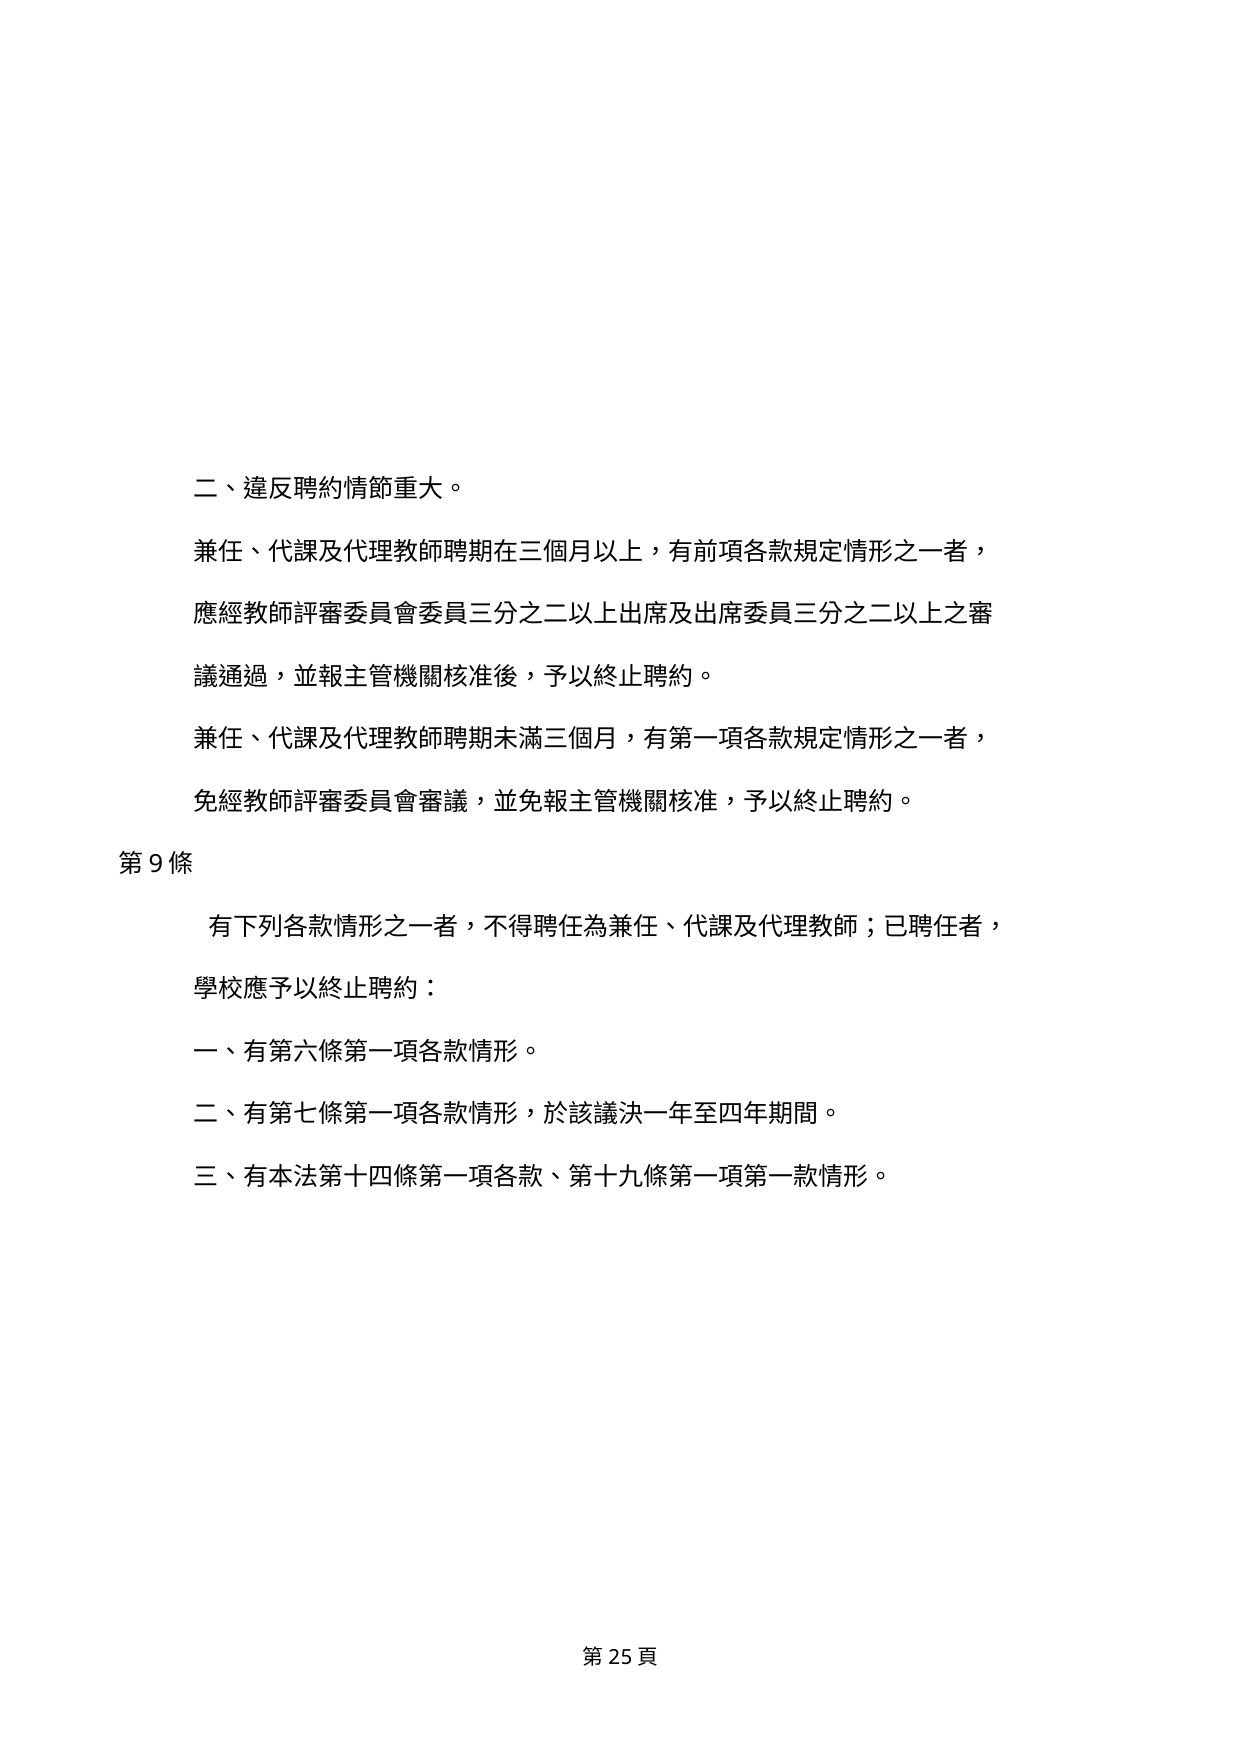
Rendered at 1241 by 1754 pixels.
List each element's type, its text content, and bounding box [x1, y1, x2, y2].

text 第9條 [118, 820, 1122, 883]
text 二、違反聘約情節重大。 兼任、代課及代理教師聘期在三個月以上，有前項各款規定情形之一者， 應經教師評審委員會委員三分之二以上出席及出席委員三分之二以上之審 議通過，並報主管機關核准後，予以終止聘約。 兼任、代課及代理教師聘期未滿三個月，有第一項各款規定情形之一者， 免經教師評審委員會審議，並免報主管機關核准，予以終止聘約。 [118, 445, 1122, 820]
text 有下列各款情形之一者，不得聘任為兼任、代課及代理教師；已聘任者， 學校應予以終止聘約： 一、有第六條第一項各款情形。 二、有第七條第一項各款情形，於該議決一年至四年期間。 三、有本法第十四條第一項各款、第十九條第一項第一款情形。 [118, 883, 1122, 1195]
